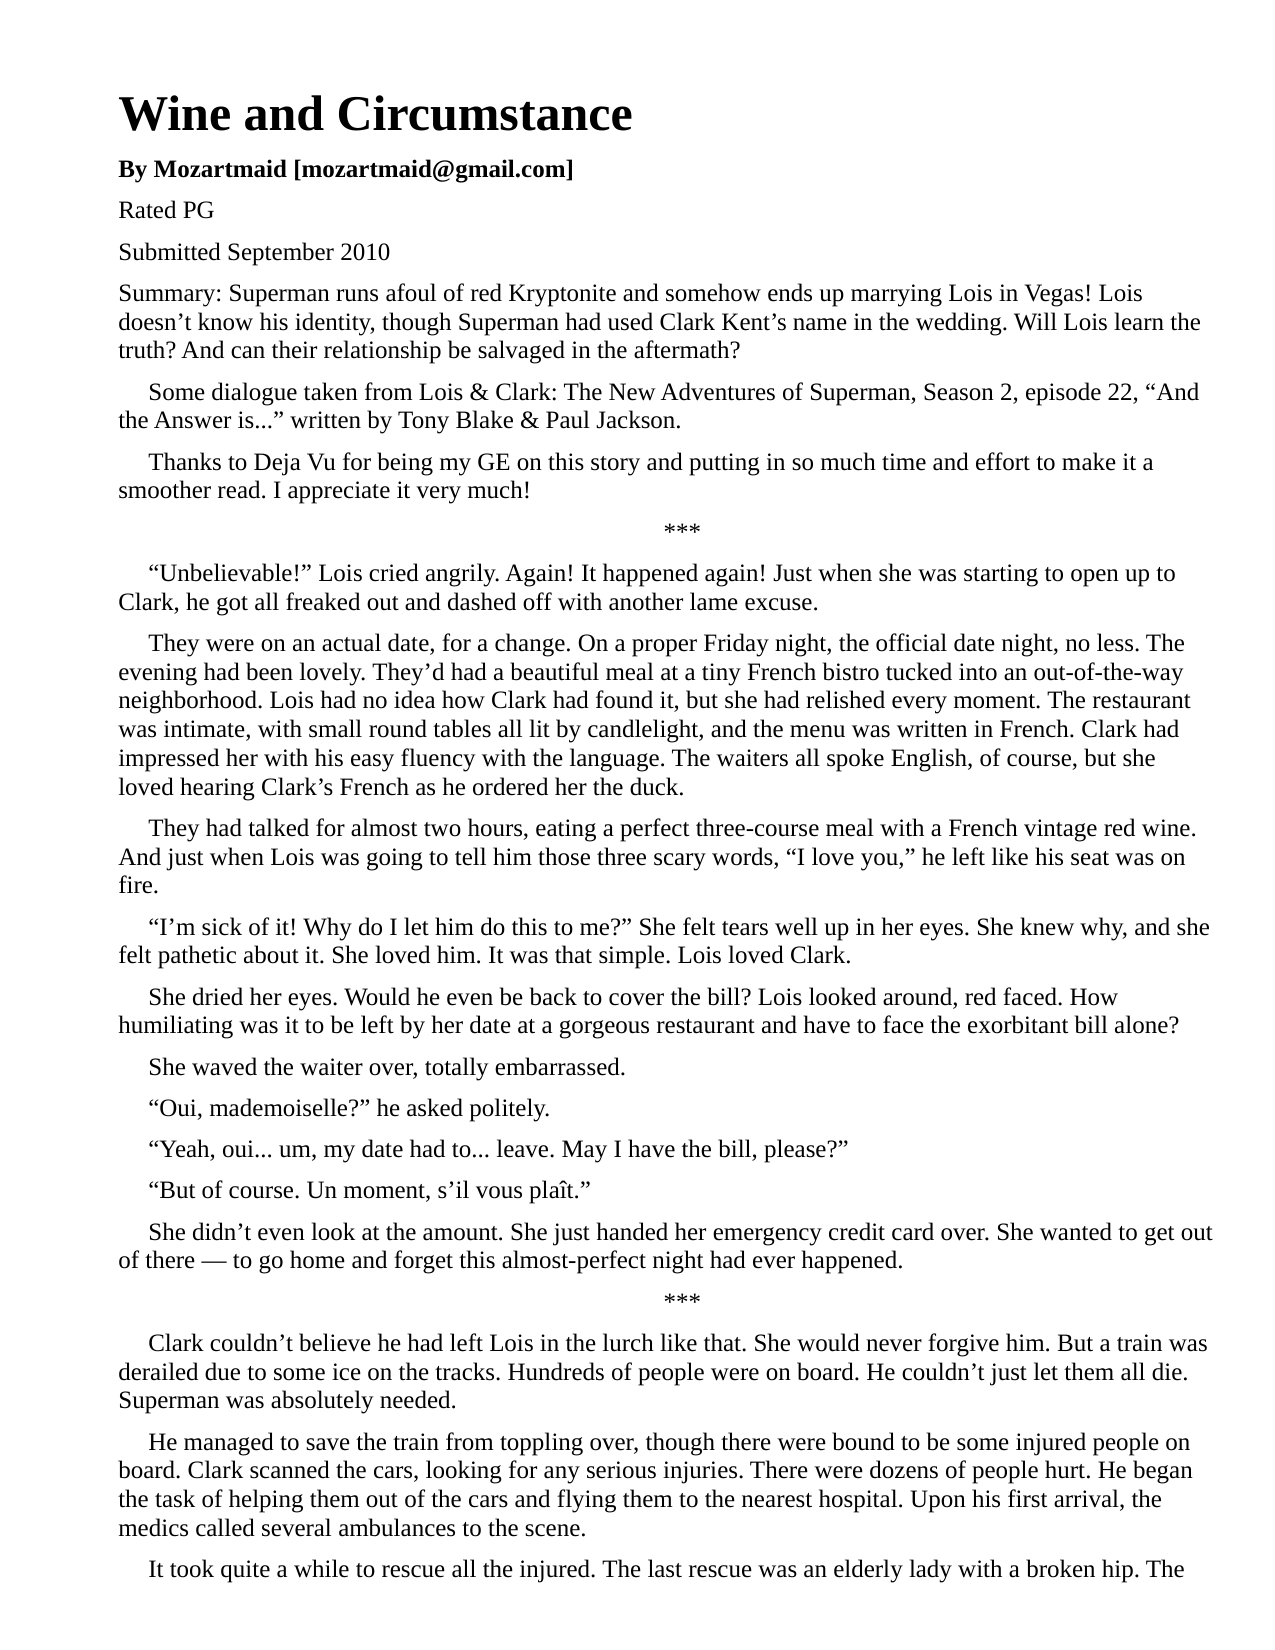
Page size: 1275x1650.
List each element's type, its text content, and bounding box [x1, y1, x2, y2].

text She didn’t even look at the amount. She just handed her emergency credit card over. She wanted to get out of there — to go home and forget this almost-perfect night had ever happened. [118, 1217, 1216, 1274]
text Clark couldn’t believe he had left Lois in the lurch like that. She would never forgive him. But a train was derailed due to some ice on the tracks. Hundreds of people were on board. He couldn’t just let them all die. Superman was absolutely needed. [118, 1328, 1216, 1414]
text Thanks to Deja Vu for being my GE on this story and putting in so much time and effort to make it a smoother read. I appreciate it very much! [118, 447, 1216, 504]
text She dried her eyes. Would he even be back to cover the bill? Lois looked around, red faced. How humiliating was it to be left by her date at a gorgeous restaurant and have to face the exorbitant bill alone? [118, 982, 1216, 1039]
text She waved the waiter over, totally embarrassed. [118, 1052, 1216, 1080]
subtitle Wine and Circumstance [118, 84, 1216, 142]
text It took quite a while to rescue all the injured. The last rescue was an elderly lady with a broken hip. The [118, 1554, 1216, 1583]
text He managed to save the train from toppling over, though there were bound to be some injured people on board. Clark scanned the cars, looking for any serious injuries. There were dozens of people hurt. He began the task of helping them out of the cars and flying them to the nearest hospital. Upon his first arrival, the medics called several ambulances to the scene. [118, 1427, 1216, 1542]
text Rated PG [118, 195, 1216, 224]
text “Unbelievable!” Lois cried angrily. Again! It happened again! Just when she was starting to open up to Clark, he got all freaked out and dashed off with another lame excuse. [118, 558, 1216, 615]
text *** [118, 517, 1216, 545]
text Summary: Superman runs afoul of red Kryptonite and somehow ends up marrying Lois in Vegas! Lois doesn’t know his identity, though Superman had used Clark Kent’s name in the wedding. Will Lois learn the truth? And can their relationship be salvaged in the aftermath? [118, 278, 1216, 364]
text Some dialogue taken from Lois & Clark: The New Adventures of Superman, Season 2, episode 22, “And the Answer is...” written by Tony Blake & Paul Jackson. [118, 377, 1216, 434]
text They had talked for almost two hours, eating a perfect three-course meal with a French vintage red wine. And just when Lois was going to tell him those three scary words, “I love you,” he left like his seat was on fire. [118, 813, 1216, 899]
text *** [118, 1287, 1216, 1315]
text They were on an actual date, for a change. On a proper Friday night, the official date night, no less. The evening had been lovely. They’d had a beautiful meal at a tiny French bistro tucked into an out-of-the-way neighborhood. Lois had no idea how Clark had found it, but she had relished every moment. The restaurant was intimate, with small round tables all lit by candlelight, and the menu was written in French. Clark had impressed her with his easy fluency with the language. The waiters all spoke English, of course, but she loved hearing Clark’s French as he ordered her the duck. [118, 628, 1216, 800]
text Submitted September 2010 [118, 237, 1216, 265]
text “Oui, mademoiselle?” he asked politely. [118, 1093, 1216, 1122]
text “But of course. Un moment, s’il vous plaît.” [118, 1175, 1216, 1204]
text “Yeah, oui... um, my date had to... leave. May I have the bill, please?” [118, 1134, 1216, 1163]
text By Mozartmaid [mozartmaid@gmail.com] [118, 154, 1216, 183]
text “I’m sick of it! Why do I let him do this to me?” She felt tears well up in her eyes. She knew why, and she felt pathetic about it. She loved him. It was that simple. Lois loved Clark. [118, 912, 1216, 969]
